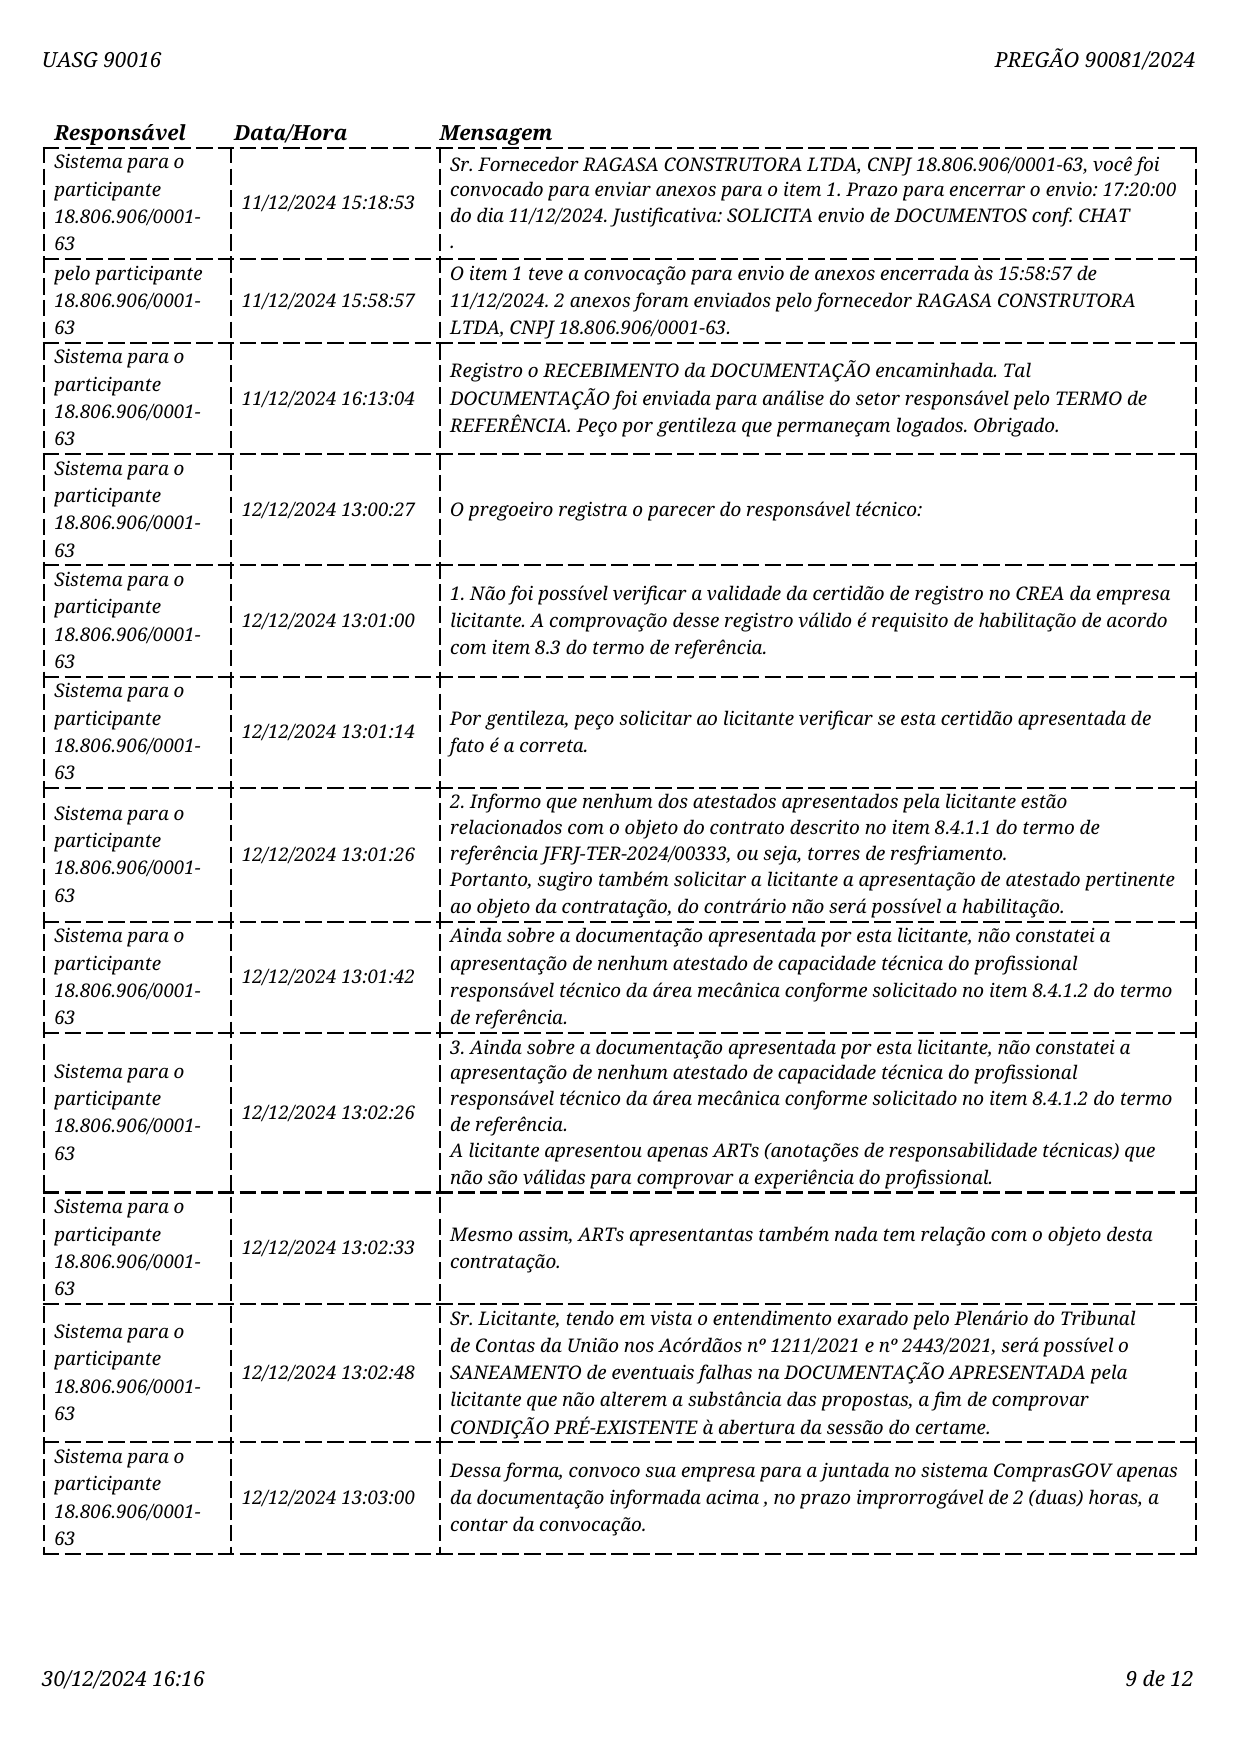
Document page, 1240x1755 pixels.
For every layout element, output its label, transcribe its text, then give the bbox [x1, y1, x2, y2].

table_cell 12/12/2024 13:02:33 [231, 1191, 439, 1303]
table_cell 12/12/2024 13:03:00 [231, 1441, 439, 1552]
table_cell Sistema para o participante 18.806.906/0001-63 [44, 676, 231, 787]
table_cell 11/12/2024 15:18:53 [231, 147, 439, 258]
table_cell 11/12/2024 15:58:57 [231, 258, 439, 342]
table_cell 12/12/2024 13:01:26 [231, 787, 439, 921]
table_cell O item 1 teve a convocação para envio de anexos encerrada às 15:58:57 de 11/12/2024. 2 anexos foram enviados pelo fornecedor RAGASA CONSTRUTORA LTDA, CNPJ 18.806.906/0001-63. [440, 258, 1196, 342]
table_cell 2. Informo que nenhum dos atestados apresentados pela licitante estão relacionados com o objeto do contrato descrito no item 8.4.1.1 do termo de referência JFRJ-TER-2024/00333, ou seja, torres de resfriamento. Portanto, sugiro também solicitar a licitante a apresentação de atestado pertinente ao objeto da contratação, do contrário não será possível a habilitação. [440, 787, 1196, 921]
table_cell O pregoeiro registra o parecer do responsável técnico: [440, 453, 1196, 564]
table_cell 12/12/2024 13:00:27 [231, 453, 439, 564]
table_cell 11/12/2024 16:13:04 [231, 342, 439, 453]
table_cell Mesmo assim, ARTs apresentantas também nada tem relação com o objeto desta contratação. [440, 1191, 1196, 1303]
table_cell 12/12/2024 13:01:14 [231, 676, 439, 787]
table_cell Registro o RECEBIMENTO da DOCUMENTAÇÃO encaminhada. Tal DOCUMENTAÇÃO foi enviada para análise do setor responsável pelo TERMO de REFERÊNCIA. Peço por gentileza que permaneçam logados. Obrigado. [440, 342, 1196, 453]
table_cell Sistema para o participante 18.806.906/0001-63 [44, 921, 231, 1032]
table_cell Por gentileza, peço solicitar ao licitante verificar se esta certidão apresentada de fato é a correta. [440, 676, 1196, 787]
table_cell Sistema para o participante 18.806.906/0001-63 [44, 1032, 231, 1191]
table_cell Sistema para o participante 18.806.906/0001-63 [44, 453, 231, 564]
table_cell 12/12/2024 13:02:26 [231, 1032, 439, 1191]
table_cell Sistema para o participante 18.806.906/0001-63 [44, 342, 231, 453]
table_cell Sr. Licitante, tendo em vista o entendimento exarado pelo Plenário do Tribunal de Contas da União nos Acórdãos nº 1211/2021 e nº 2443/2021, será possível o SANEAMENTO de eventuais falhas na DOCUMENTAÇÃO APRESENTADA pela licitante que não alterem a substância das propostas, a fim de comprovar CONDIÇÃO PRÉ-EXISTENTE à abertura da sessão do certame. [440, 1303, 1196, 1441]
table_cell Sistema para o participante 18.806.906/0001-63 [44, 1191, 231, 1303]
table_cell Sr. Fornecedor RAGASA CONSTRUTORA LTDA, CNPJ 18.806.906/0001-63, você foi convocado para enviar anexos para o item 1. Prazo para encerrar o envio: 17:20:00 do dia 11/12/2024. Justificativa: SOLICITA envio de DOCUMENTOS conf. CHAT . [440, 147, 1196, 258]
table_cell Sistema para o participante 18.806.906/0001-63 [44, 147, 231, 258]
table_cell 12/12/2024 13:02:48 [231, 1303, 439, 1441]
table_cell 12/12/2024 13:01:42 [231, 921, 439, 1032]
table_cell Dessa forma, convoco sua empresa para a juntada no sistema ComprasGOV apenas da documentação informada acima , no prazo improrrogável de 2 (duas) horas, a contar da convocação. [440, 1441, 1196, 1552]
table_cell 3. Ainda sobre a documentação apresentada por esta licitante, não constatei a apresentação de nenhum atestado de capacidade técnica do profissional responsável técnico da área mecânica conforme solicitado no item 8.4.1.2 do termo de referência. A licitante apresentou apenas ARTs (anotações de responsabilidade técnicas) que não são válidas para comprovar a experiência do profissional. [440, 1032, 1196, 1191]
table_cell Sistema para o participante 18.806.906/0001-63 [44, 1441, 231, 1552]
table_cell Sistema para o participante 18.806.906/0001-63 [44, 787, 231, 921]
table_cell pelo participante 18.806.906/0001-63 [44, 258, 231, 342]
table_cell 12/12/2024 13:01:00 [231, 564, 439, 676]
table_cell Sistema para o participante 18.806.906/0001-63 [44, 1303, 231, 1441]
table_cell Sistema para o participante 18.806.906/0001-63 [44, 564, 231, 676]
table_cell 1. Não foi possível verificar a validade da certidão de registro no CREA da empresa licitante. A comprovação desse registro válido é requisito de habilitação de acordo com item 8.3 do termo de referência. [440, 564, 1196, 676]
table_cell Ainda sobre a documentação apresentada por esta licitante, não constatei a apresentação de nenhum atestado de capacidade técnica do profissional responsável técnico da área mecânica conforme solicitado no item 8.4.1.2 do termo de referência. [440, 921, 1196, 1032]
